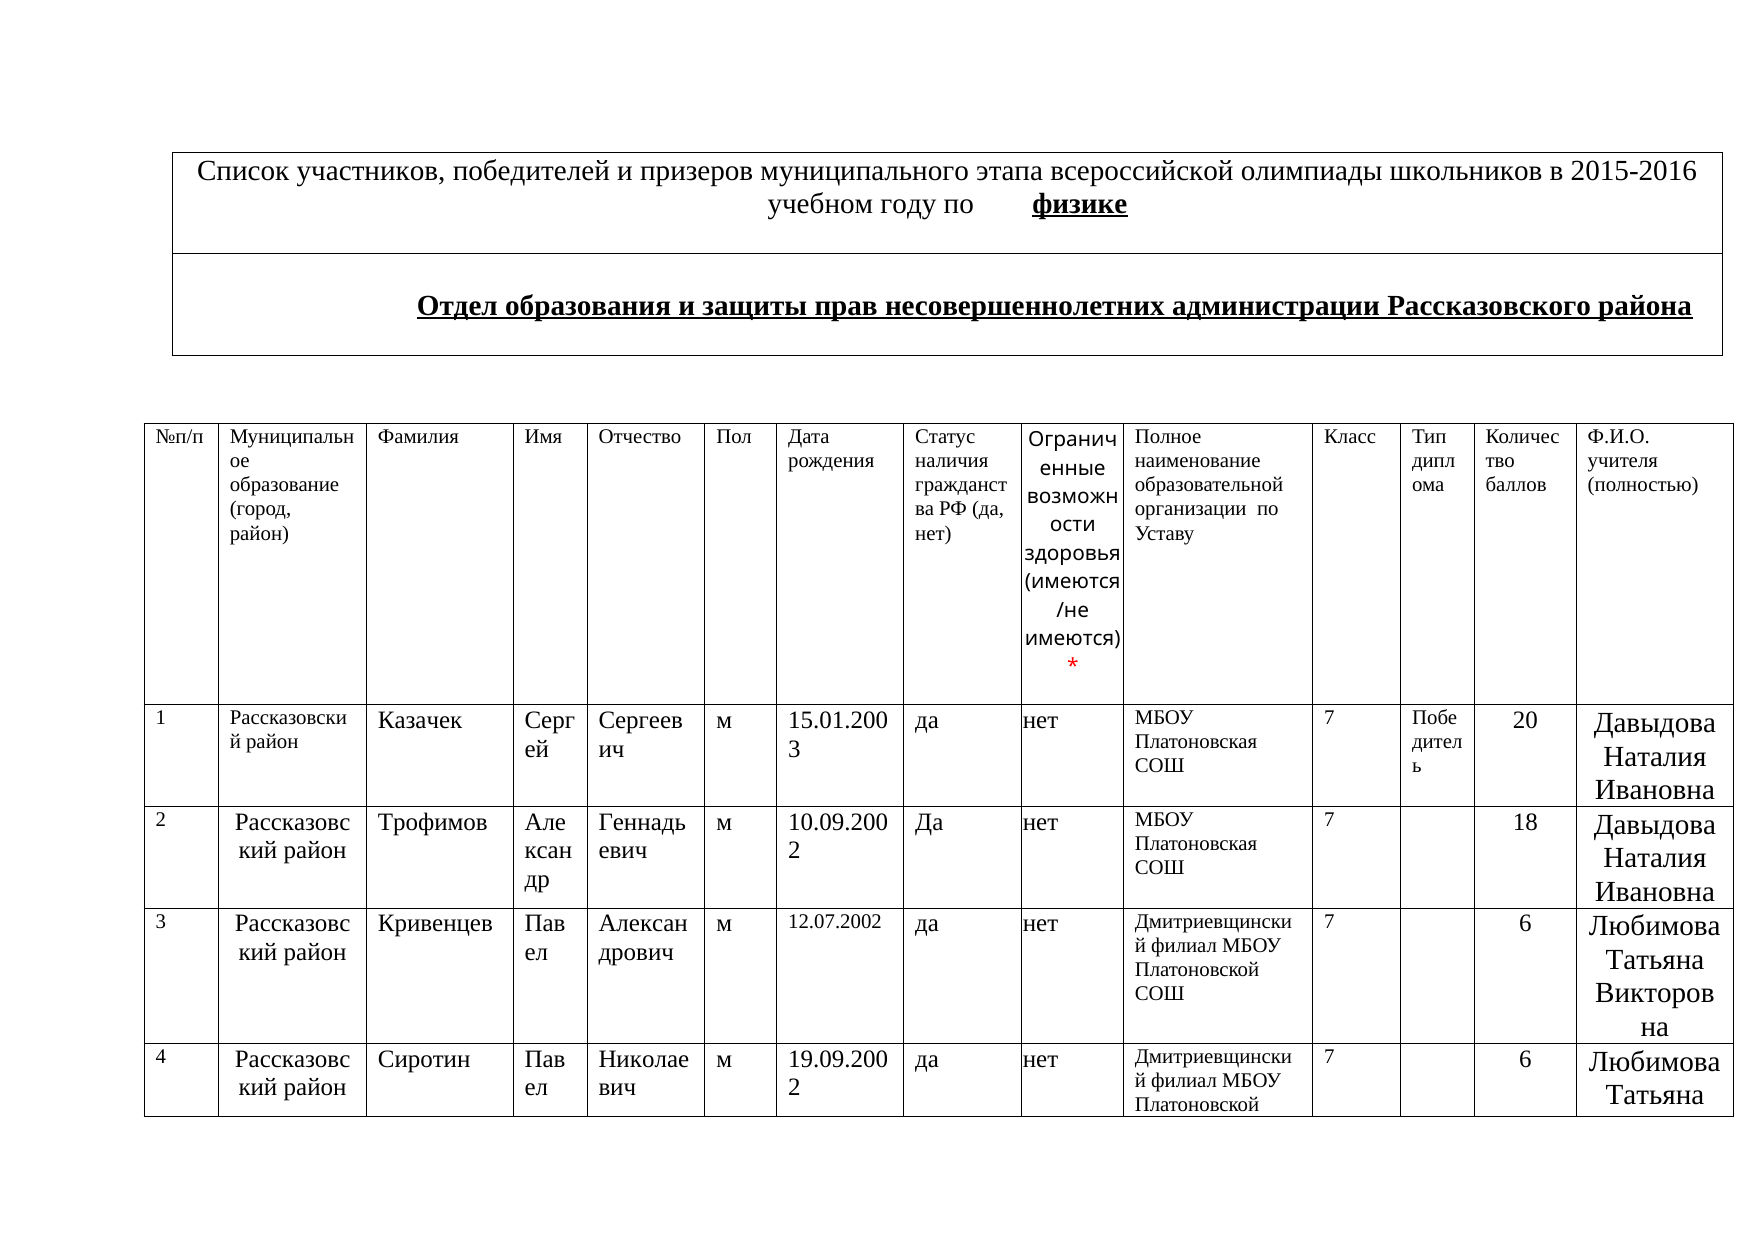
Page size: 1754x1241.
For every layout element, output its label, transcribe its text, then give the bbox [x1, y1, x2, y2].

table_cell [1748, 806, 1754, 907]
table_header Имя [514, 424, 587, 704]
table_cell [1748, 704, 1754, 806]
table_cell 7 [1313, 909, 1400, 1043]
table_header Ограниченные возможности здоровья (имеются/не имеются)* [1022, 424, 1123, 704]
table_header [1748, 423, 1754, 704]
table_cell Казачек [367, 705, 513, 806]
table_cell Отдел образования и защиты прав несовершеннолетних администрации Рассказовского района [173, 254, 1722, 355]
table_cell Павел [514, 909, 587, 1043]
table_header Количество баллов [1475, 424, 1576, 704]
table_cell нет [1022, 909, 1123, 1043]
table_cell [1734, 704, 1748, 806]
table_cell 12.07.2002 [777, 909, 903, 1043]
table_cell [1734, 806, 1748, 907]
table_cell [1748, 908, 1754, 1043]
table_cell Победитель [1401, 705, 1474, 806]
table_cell Дмитриевщинский филиал МБОУ Платоновской СОШ [1124, 909, 1312, 1043]
table_cell 2 [145, 807, 218, 907]
table_cell Любимова Татьяна Викторовна [1577, 909, 1733, 1043]
table_cell [1401, 1044, 1474, 1116]
table_header [1734, 423, 1748, 704]
table_cell Да [904, 807, 1021, 907]
table_cell Давыдова Наталия Ивановна [1577, 705, 1733, 806]
table_cell Николаевич [588, 1044, 704, 1116]
table_cell м [705, 807, 776, 907]
table_cell [1734, 1043, 1748, 1116]
table_cell да [904, 1044, 1021, 1116]
table_cell нет [1022, 1044, 1123, 1116]
table_cell 1 [145, 705, 218, 806]
table_cell МБОУ Платоновская СОШ [1124, 807, 1312, 907]
table_cell Давыдова Наталия Ивановна [1577, 807, 1733, 907]
table_cell [1401, 909, 1474, 1043]
table_header Фамилия [367, 424, 513, 704]
table_cell Сиротин [367, 1044, 513, 1116]
table_cell 20 [1475, 705, 1576, 806]
table_header Дата рождения [777, 424, 903, 704]
table_cell Рассказовский район [219, 909, 366, 1043]
table_cell Сергей [514, 705, 587, 806]
table_cell [1734, 908, 1748, 1043]
table_cell Дмитриевщинский филиал МБОУ Платоновской [1124, 1044, 1312, 1116]
table_cell Рассказовский район [219, 1044, 366, 1116]
table_header Статус наличия гражданства РФ (да, нет) [904, 424, 1021, 704]
table_cell Трофимов [367, 807, 513, 907]
table_cell нет [1022, 705, 1123, 806]
table_header Муниципальное образование (город, район) [219, 424, 366, 704]
table_cell 6 [1475, 909, 1576, 1043]
table_cell Любимова Татьяна [1577, 1044, 1733, 1116]
table_cell 15.01.2003 [777, 705, 903, 806]
table_cell 4 [145, 1044, 218, 1116]
table_cell Павел [514, 1044, 587, 1116]
table_cell Александр [514, 807, 587, 907]
table_cell [1748, 1043, 1754, 1116]
table_cell Александрович [588, 909, 704, 1043]
table_cell Кривенцев [367, 909, 513, 1043]
table_cell 19.09.2002 [777, 1044, 903, 1116]
table_cell 7 [1313, 1044, 1400, 1116]
table_cell м [705, 705, 776, 806]
table_cell [1401, 807, 1474, 907]
table_cell нет [1022, 807, 1123, 907]
table_header Класс [1313, 424, 1400, 704]
table_cell 3 [145, 909, 218, 1043]
table_cell МБОУ Платоновская СОШ [1124, 705, 1312, 806]
table_cell да [904, 705, 1021, 806]
table_header №п/п [145, 424, 218, 704]
table_header Список участников, победителей и призеров муниципального этапа всероссийской олимпиады школьников в 2015-2016 учебном году по физике [173, 153, 1722, 253]
table_cell 10.09.2002 [777, 807, 903, 907]
table_header Тип диплома [1401, 424, 1474, 704]
table_cell Сергеевич [588, 705, 704, 806]
table_cell 6 [1475, 1044, 1576, 1116]
table_cell Геннадьевич [588, 807, 704, 907]
table_cell 18 [1475, 807, 1576, 907]
table_cell Рассказовский район [219, 807, 366, 907]
table_cell м [705, 909, 776, 1043]
table_cell Рассказовский район [219, 705, 366, 806]
table_header Ф.И.О. учителя (полностью) [1577, 424, 1733, 704]
table_header Полное наименование образовательной организации по Уставу [1124, 424, 1312, 704]
table_cell м [705, 1044, 776, 1116]
table_cell 7 [1313, 807, 1400, 907]
table_cell да [904, 909, 1021, 1043]
table_header Отчество [588, 424, 704, 704]
table_header Пол [705, 424, 776, 704]
table_cell 7 [1313, 705, 1400, 806]
